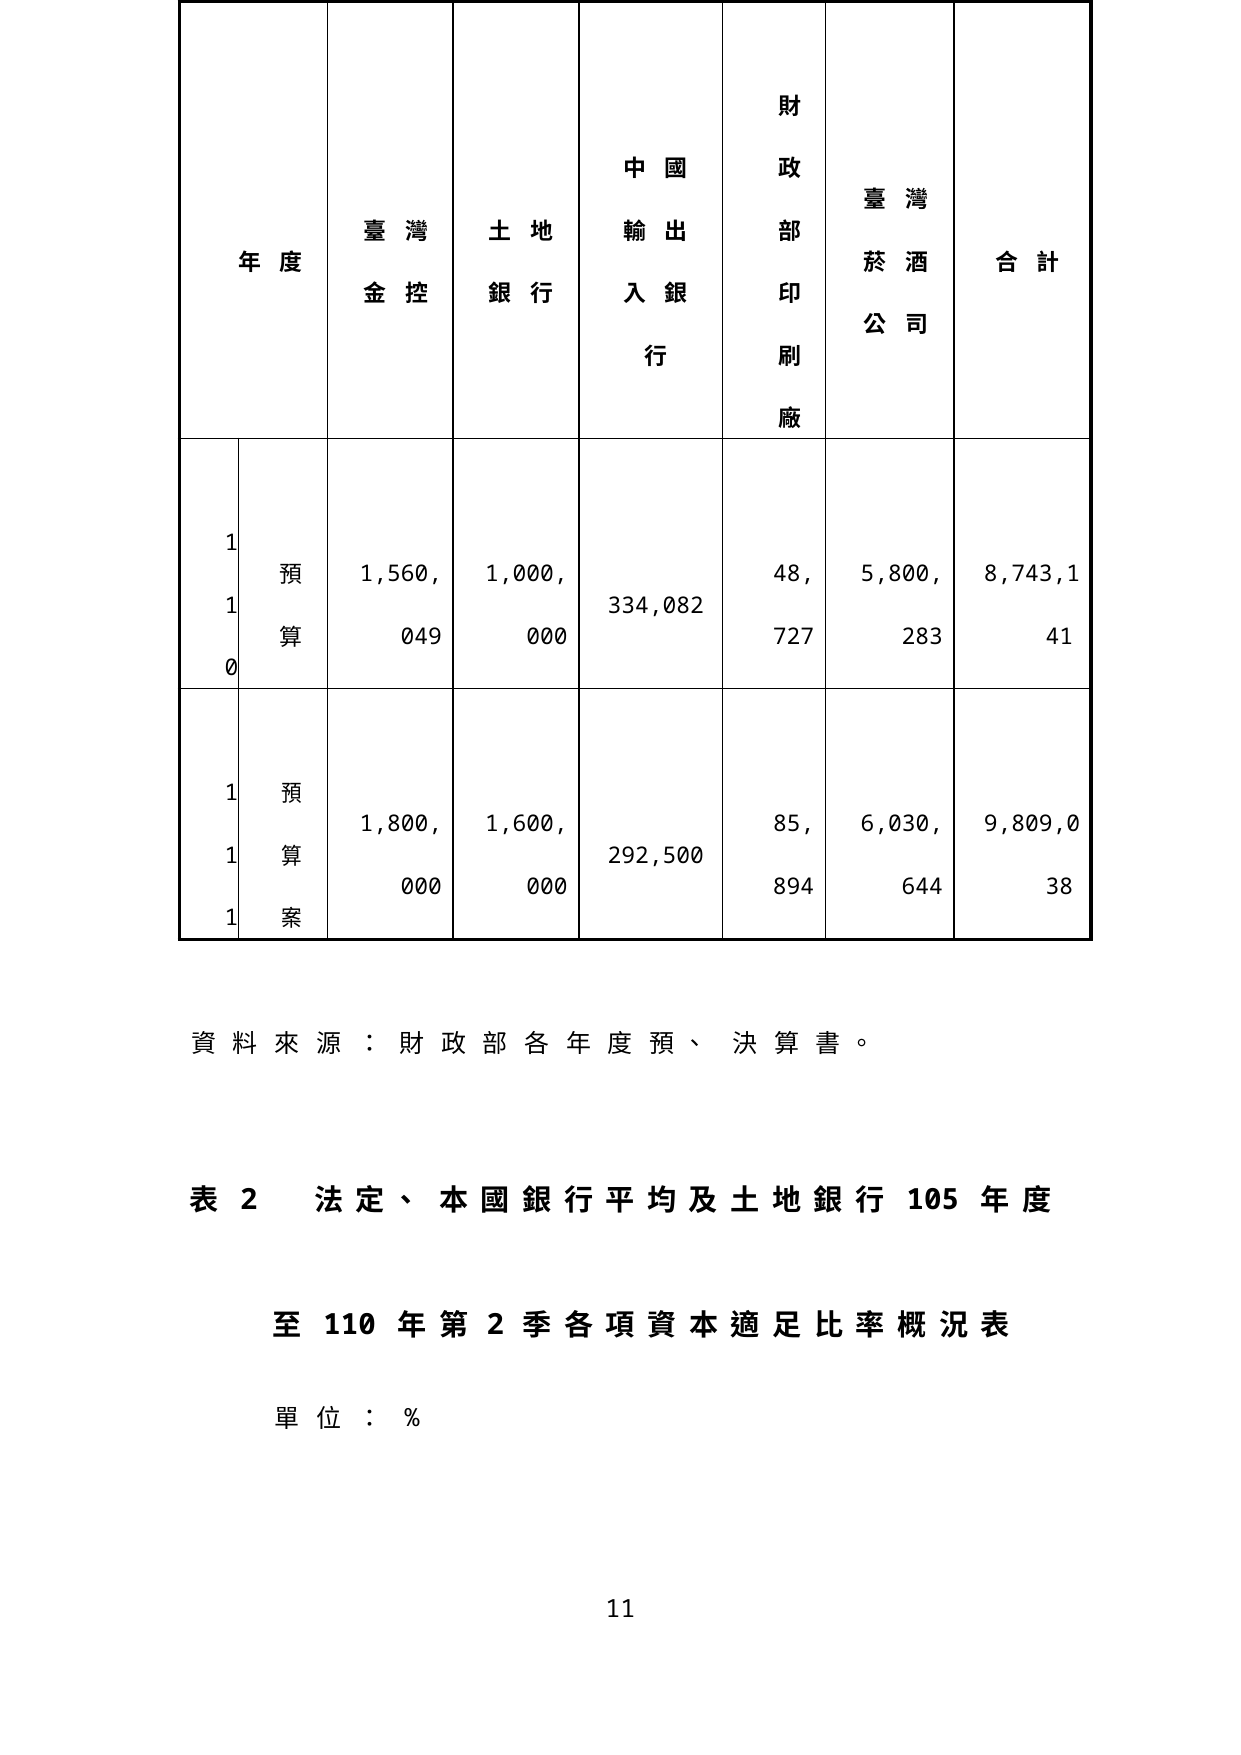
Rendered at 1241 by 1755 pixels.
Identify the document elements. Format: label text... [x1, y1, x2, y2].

table_header 合計 [955, 3, 1089, 437]
table_cell 111 [181, 689, 238, 937]
table_cell 預算 [239, 439, 327, 687]
table_cell 8,743,141 [955, 439, 1089, 687]
table_header 年度 [181, 3, 327, 437]
table_cell 110 [181, 439, 238, 687]
table_cell 292,500 [580, 689, 722, 937]
text 表2 法定、本國銀行平均及土地銀行105年度至110年第2季各項資本適足比率概況表 單位：% [168, 1125, 1072, 1437]
table_cell 1,800,000 [328, 689, 452, 937]
table_header 中國輸出入銀行 [580, 3, 722, 437]
table_cell 6,030,644 [826, 689, 953, 937]
table_cell 9,809,038 [955, 689, 1089, 937]
table_header 臺灣菸酒公司 [826, 3, 953, 437]
table_cell 1,560,049 [328, 439, 452, 687]
table_header 臺灣金控 [328, 3, 452, 437]
table_cell 5,800,283 [826, 439, 953, 687]
table_header 土地銀行 [454, 3, 578, 437]
table_cell 預算案 [239, 689, 327, 937]
text 資料來源：財政部各年度預、決算書。 [168, 1000, 1058, 1062]
table_cell 1,000,000 [454, 439, 578, 687]
table_cell 1,600,000 [454, 689, 578, 937]
table_cell 48,727 [723, 439, 825, 687]
table_header 財政部印刷廠 [723, 3, 825, 437]
table_cell 334,082 [580, 439, 722, 687]
table_cell 85,894 [723, 689, 825, 937]
